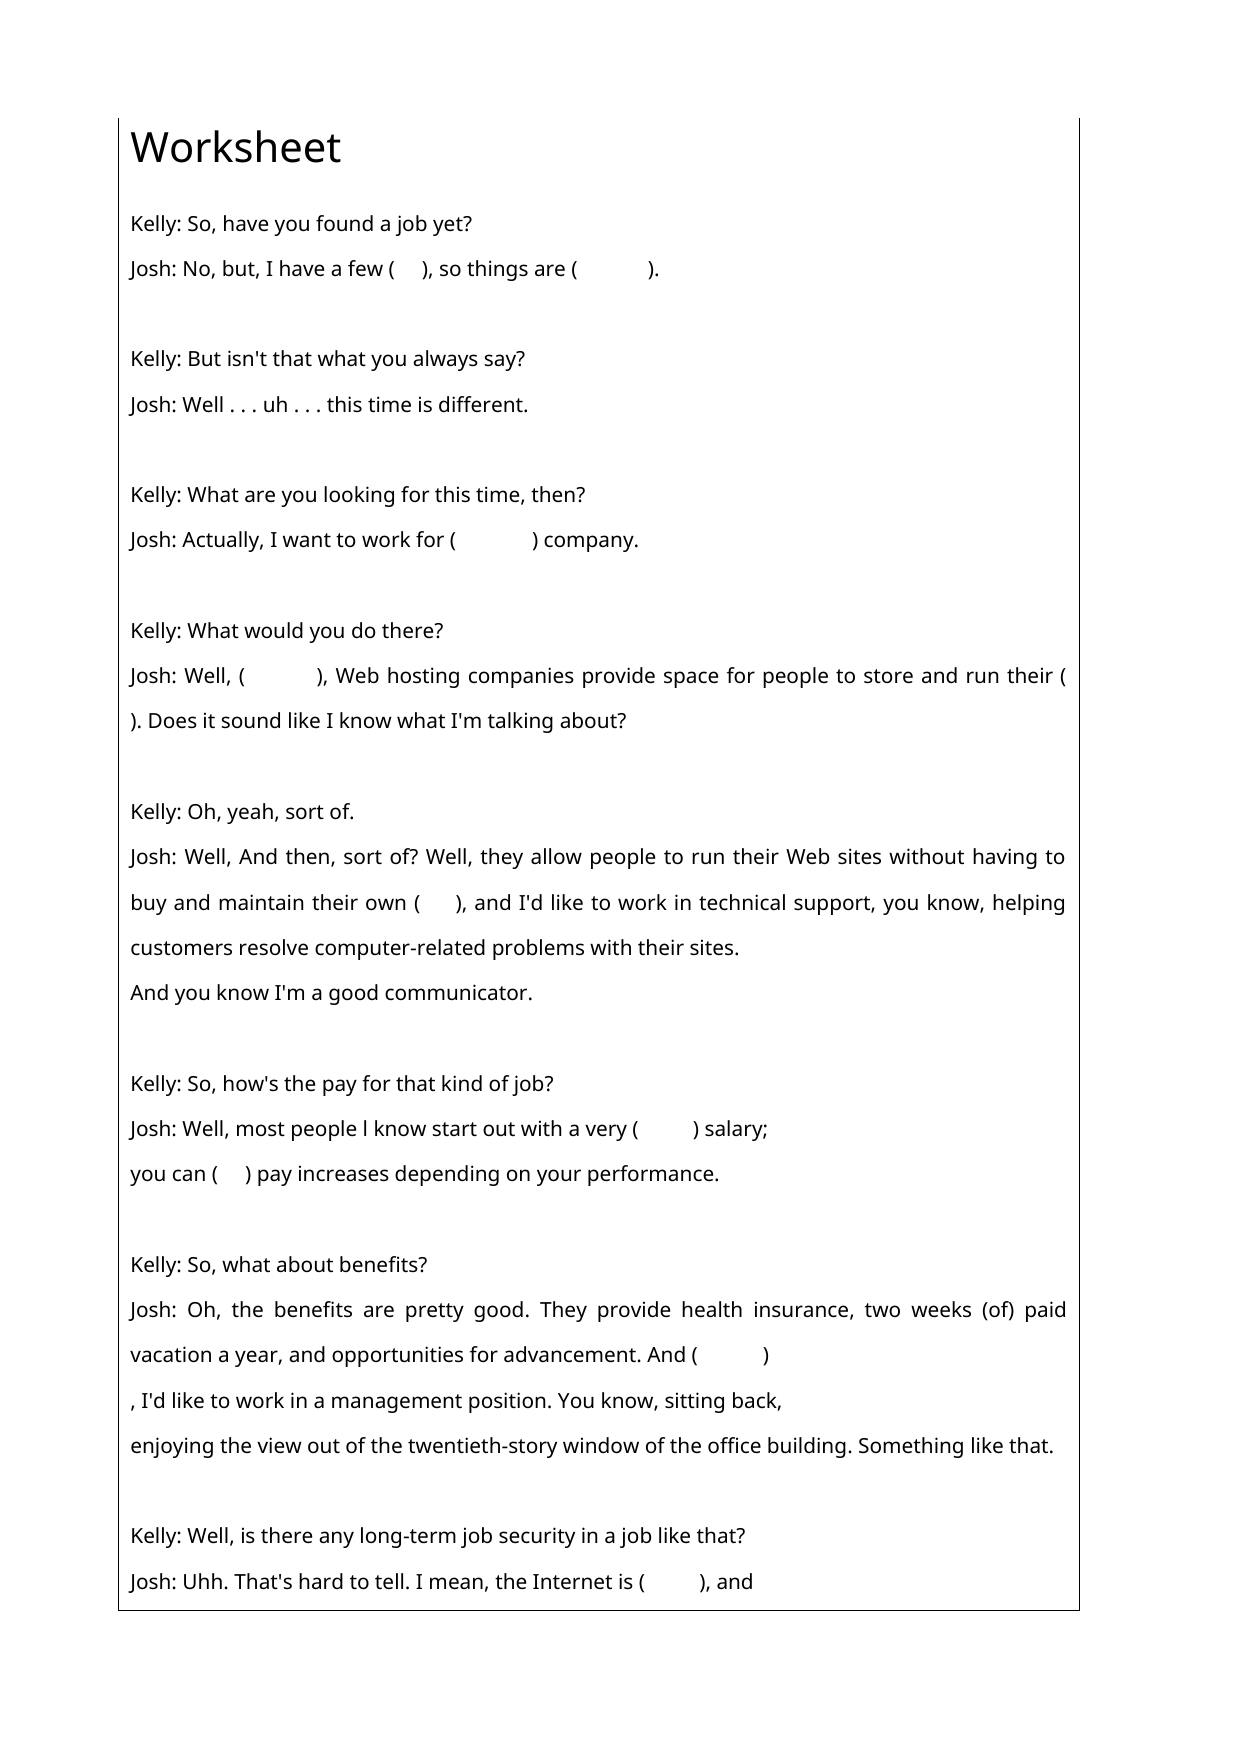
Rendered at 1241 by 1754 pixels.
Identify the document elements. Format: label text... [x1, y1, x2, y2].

table_cell Worksheet Kelly: So, have you found a job yet? Josh: No, but, I have a few ( ), so things are ( ). Kelly: But isn't that what you always say? Josh: Well . . . uh . . . this time is different. Kelly: What are you looking for this time, then? Josh: Actually, I want to work for ( ) company. Kelly: What would you do there? Josh: Well, ( ), Web hosting companies provide space for people to store and run their ( ). Does it sound like I know what I'm talking about? Kelly: Oh, yeah, sort of. Josh: Well, And then, sort of? Well, they allow people to run their Web sites without having to buy and maintain their own ( ), and I'd like to work in technical support, you know, helping customers resolve computer-related problems with their sites. And you know I'm a good communicator. Kelly: So, how's the pay for that kind of job? Josh: Well, most people l know start out with a very ( ) salary; you can ( ) pay increases depending on your performance. Kelly: So, what about benefits? Josh: Oh, the benefits are pretty good. They provide health insurance, two weeks (of) paid vacation a year, and opportunities for advancement. And ( ) , I'd like to work in a management position. You know, sitting back, enjoying the view out of the twentieth-story window of the office building. Something like that. Kelly: Well, is there any long-term job security in a job like that? Josh: Uhh. That's hard to tell. I mean, the Internet is ( ), and [119, 118, 1079, 1610]
